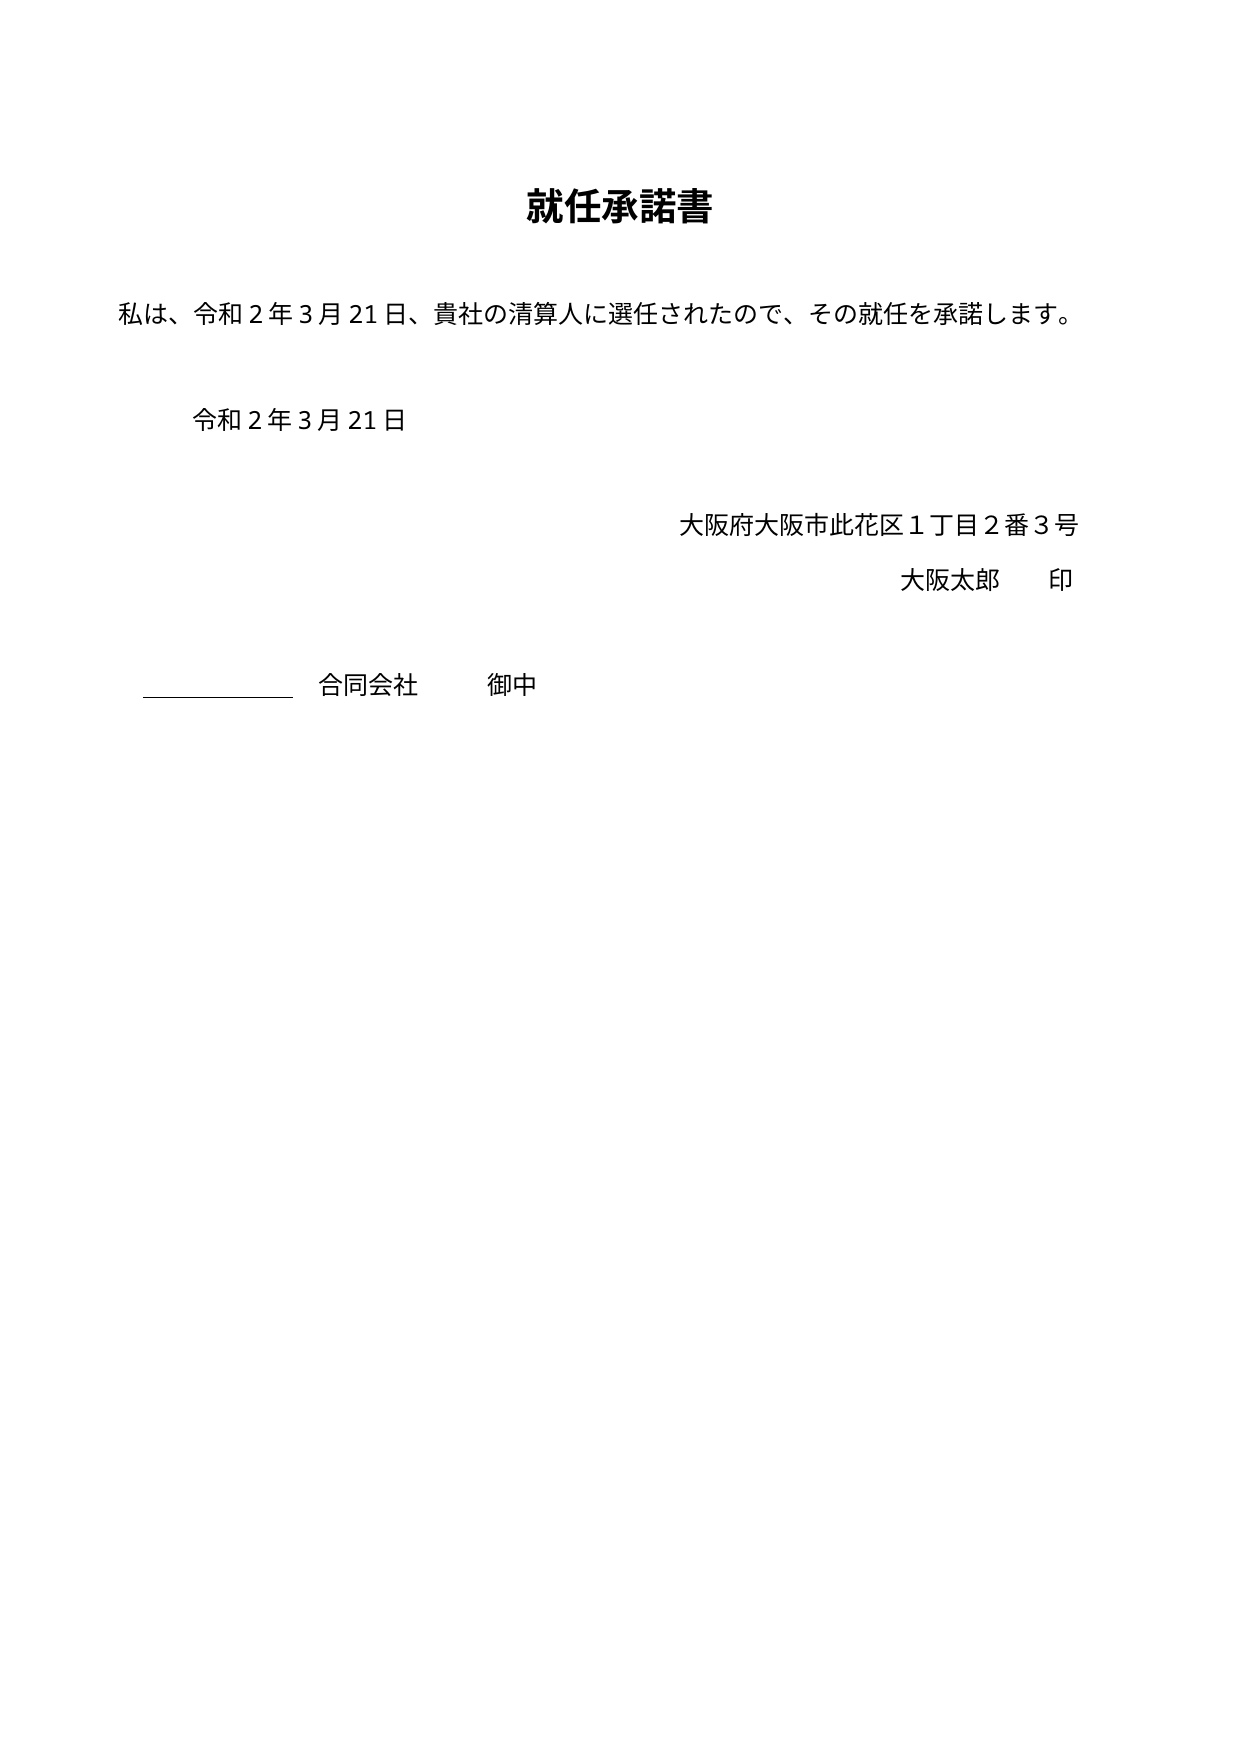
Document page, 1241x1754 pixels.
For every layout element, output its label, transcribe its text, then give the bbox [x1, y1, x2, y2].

text 令和2年3月21日 [118, 400, 1122, 437]
text 私は、令和2年3月21日、貴社の清算人に選任されたので、その就任を承諾します。 [118, 295, 1122, 331]
text 大阪府大阪市此花区１丁目２番３号 [118, 506, 1122, 542]
subtitle 就任承諾書 [118, 177, 1122, 231]
text 大阪太郎 印 [118, 560, 1122, 596]
text 合同会社 御中 [118, 666, 1122, 702]
